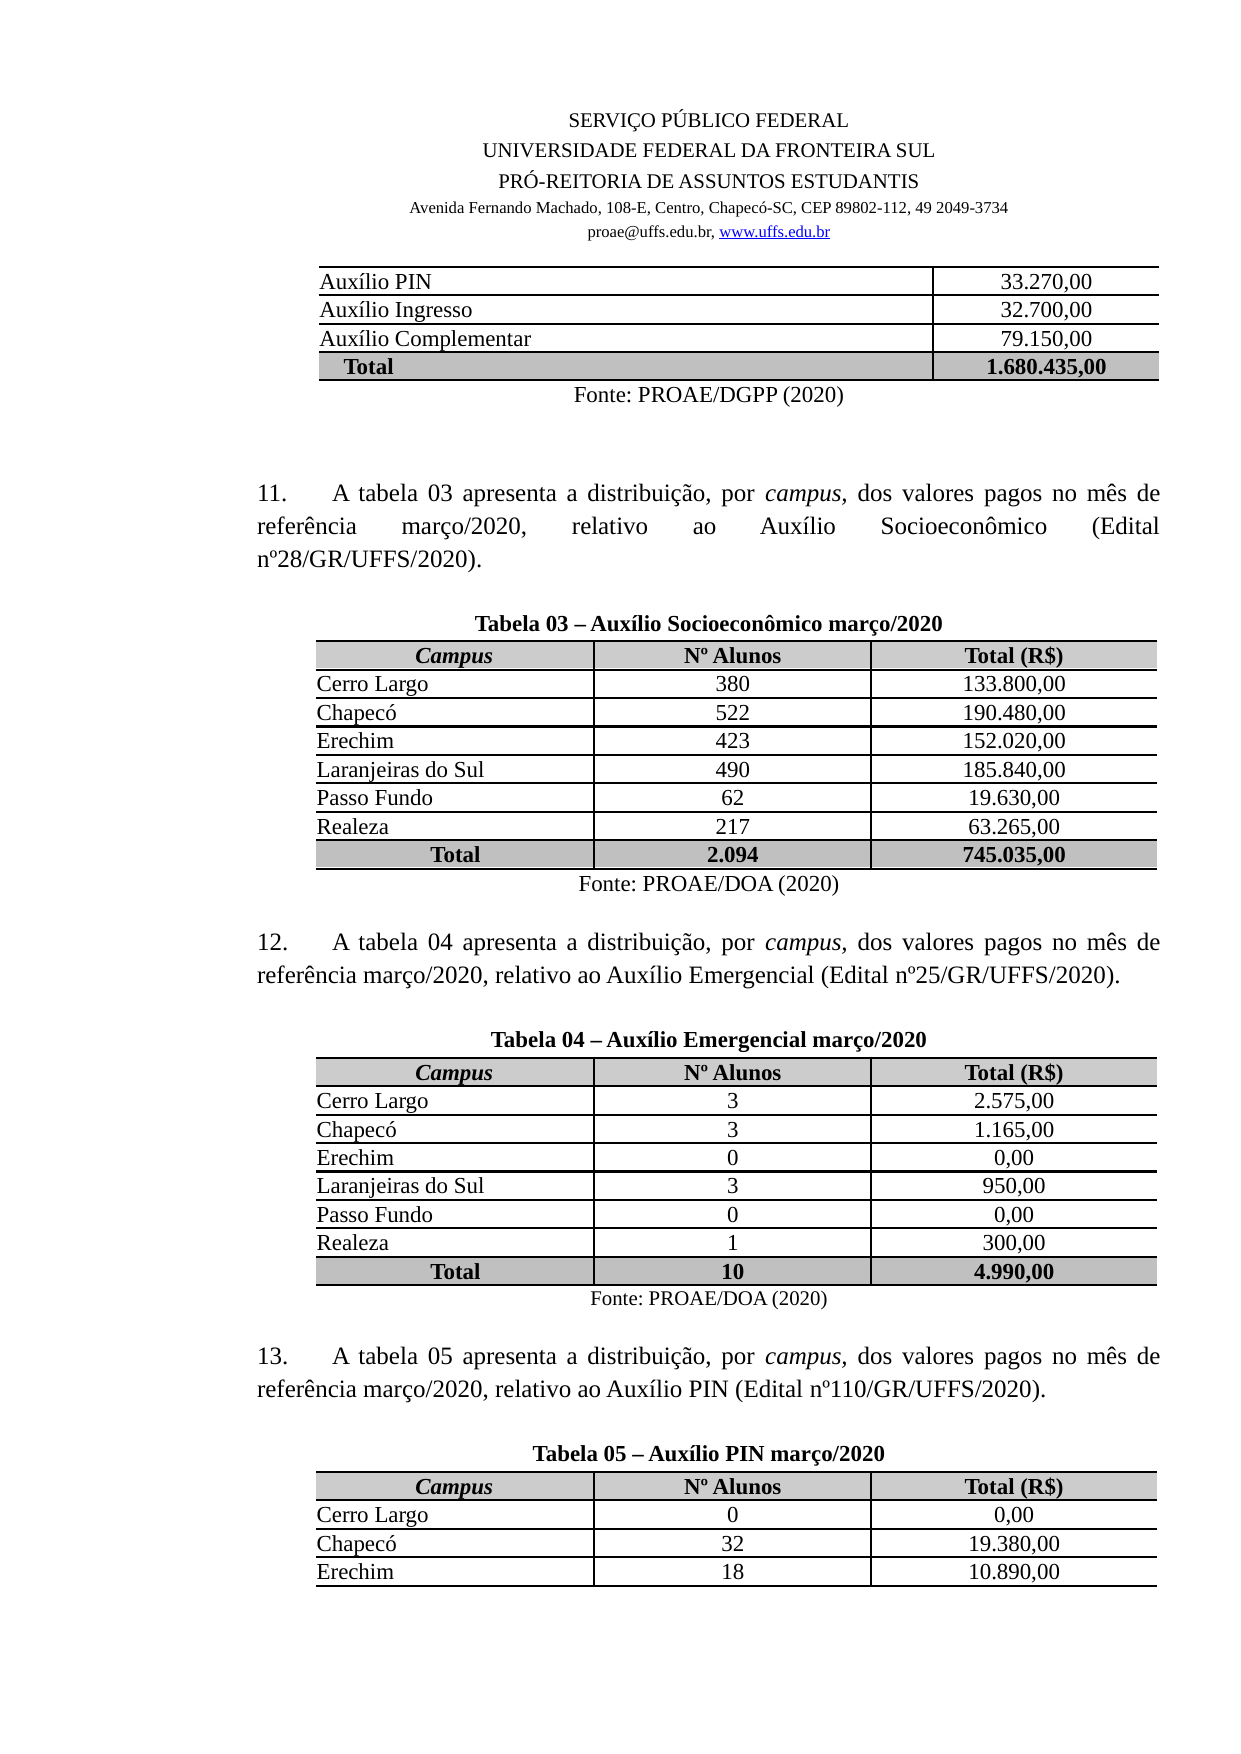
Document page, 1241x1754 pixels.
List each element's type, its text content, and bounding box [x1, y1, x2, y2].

table_cell Erechim [316, 728, 593, 754]
table_cell 18 [595, 1558, 870, 1584]
text 11. A tabela 03 apresenta a distribuição, por campus, dos valores pagos no mês de referência março/2020, relativo ao Auxílio Socioeconômico (Edital nº28/GR/UFFS/2020). [257, 478, 1161, 572]
table_cell 0 [595, 1201, 870, 1227]
table_cell 3 [595, 1087, 870, 1113]
table_cell 4.990,00 [872, 1258, 1157, 1284]
text Tabela 03 – Auxílio Socioeconômico março/2020 [257, 610, 1161, 636]
table_header Campus [316, 1059, 593, 1085]
table_cell 10 [595, 1258, 870, 1284]
table_cell 950,00 [872, 1173, 1157, 1199]
table_cell 1.165,00 [872, 1116, 1157, 1142]
table_cell 63.265,00 [872, 813, 1157, 839]
table_cell 490 [595, 756, 870, 782]
table_cell Chapecó [316, 1530, 593, 1556]
table_cell 152.020,00 [872, 728, 1157, 754]
text Fonte: PROAE/DOA (2020) [257, 1286, 1161, 1310]
table_cell 33.270,00 [934, 268, 1159, 294]
table_cell Realeza [316, 1229, 593, 1256]
table_cell 423 [595, 728, 870, 754]
table_cell Erechim [316, 1144, 593, 1170]
table_cell 62 [595, 784, 870, 811]
text Tabela 04 – Auxílio Emergencial março/2020 [257, 1026, 1161, 1053]
table_cell Total [319, 353, 932, 379]
table_cell Auxílio Complementar [319, 325, 932, 351]
table_cell Passo Fundo [316, 784, 593, 811]
table_cell 32 [595, 1530, 870, 1556]
table_cell Passo Fundo [316, 1201, 593, 1227]
table_cell 300,00 [872, 1229, 1157, 1256]
table_cell 217 [595, 813, 870, 839]
table_cell 0 [595, 1144, 870, 1170]
table_cell Realeza [316, 813, 593, 839]
table_cell 2.575,00 [872, 1087, 1157, 1113]
table_cell 3 [595, 1116, 870, 1142]
table_cell 380 [595, 671, 870, 697]
table_cell Chapecó [316, 1116, 593, 1142]
table_header Total (R$) [872, 1059, 1157, 1085]
text 13. A tabela 05 apresenta a distribuição, por campus, dos valores pagos no mês de referência março/2020, relativo ao Auxílio PIN (Edital nº110/GR/UFFS/2020). [257, 1341, 1161, 1403]
text Fonte: PROAE/DGPP (2020) [257, 381, 1161, 408]
table_header Total (R$) [872, 642, 1157, 668]
table_cell 1.680.435,00 [934, 353, 1159, 379]
table_cell Cerro Largo [316, 1501, 593, 1528]
table_cell Auxílio PIN [319, 268, 932, 294]
table_cell 185.840,00 [872, 756, 1157, 782]
table_cell 0 [595, 1501, 870, 1528]
text Tabela 05 – Auxílio PIN março/2020 [257, 1441, 1161, 1467]
table_cell 0,00 [872, 1144, 1157, 1170]
table_cell 745.035,00 [872, 841, 1157, 867]
table_cell 522 [595, 699, 870, 725]
table_cell Erechim [316, 1558, 593, 1584]
table_header Nº Alunos [595, 1059, 870, 1085]
table_cell 133.800,00 [872, 671, 1157, 697]
table_header Nº Alunos [595, 642, 870, 668]
table_cell 0,00 [872, 1201, 1157, 1227]
table_cell 10.890,00 [872, 1558, 1157, 1584]
table_cell Laranjeiras do Sul [316, 756, 593, 782]
table_cell 19.630,00 [872, 784, 1157, 811]
table_header Total (R$) [872, 1473, 1157, 1499]
table_cell Cerro Largo [316, 1087, 593, 1113]
text Fonte: PROAE/DOA (2020) [257, 869, 1161, 896]
table_cell Total [316, 841, 593, 867]
table_header Campus [316, 1473, 593, 1499]
table_cell Auxílio Ingresso [319, 296, 932, 322]
text 12. A tabela 04 apresenta a distribuição, por campus, dos valores pagos no mês de referência março/2020, relativo ao Auxílio Emergencial (Edital nº25/GR/UFFS/2020). [257, 927, 1161, 989]
table_header Campus [316, 642, 593, 668]
table_cell 19.380,00 [872, 1530, 1157, 1556]
table_cell Cerro Largo [316, 671, 593, 697]
table_header Nº Alunos [595, 1473, 870, 1499]
table_cell 32.700,00 [934, 296, 1159, 322]
table_cell 1 [595, 1229, 870, 1256]
table_cell 0,00 [872, 1501, 1157, 1528]
table_cell 190.480,00 [872, 699, 1157, 725]
table_cell 79.150,00 [934, 325, 1159, 351]
table_cell 2.094 [595, 841, 870, 867]
table_cell Chapecó [316, 699, 593, 725]
table_cell Laranjeiras do Sul [316, 1173, 593, 1199]
table_cell 3 [595, 1173, 870, 1199]
table_cell Total [316, 1258, 593, 1284]
